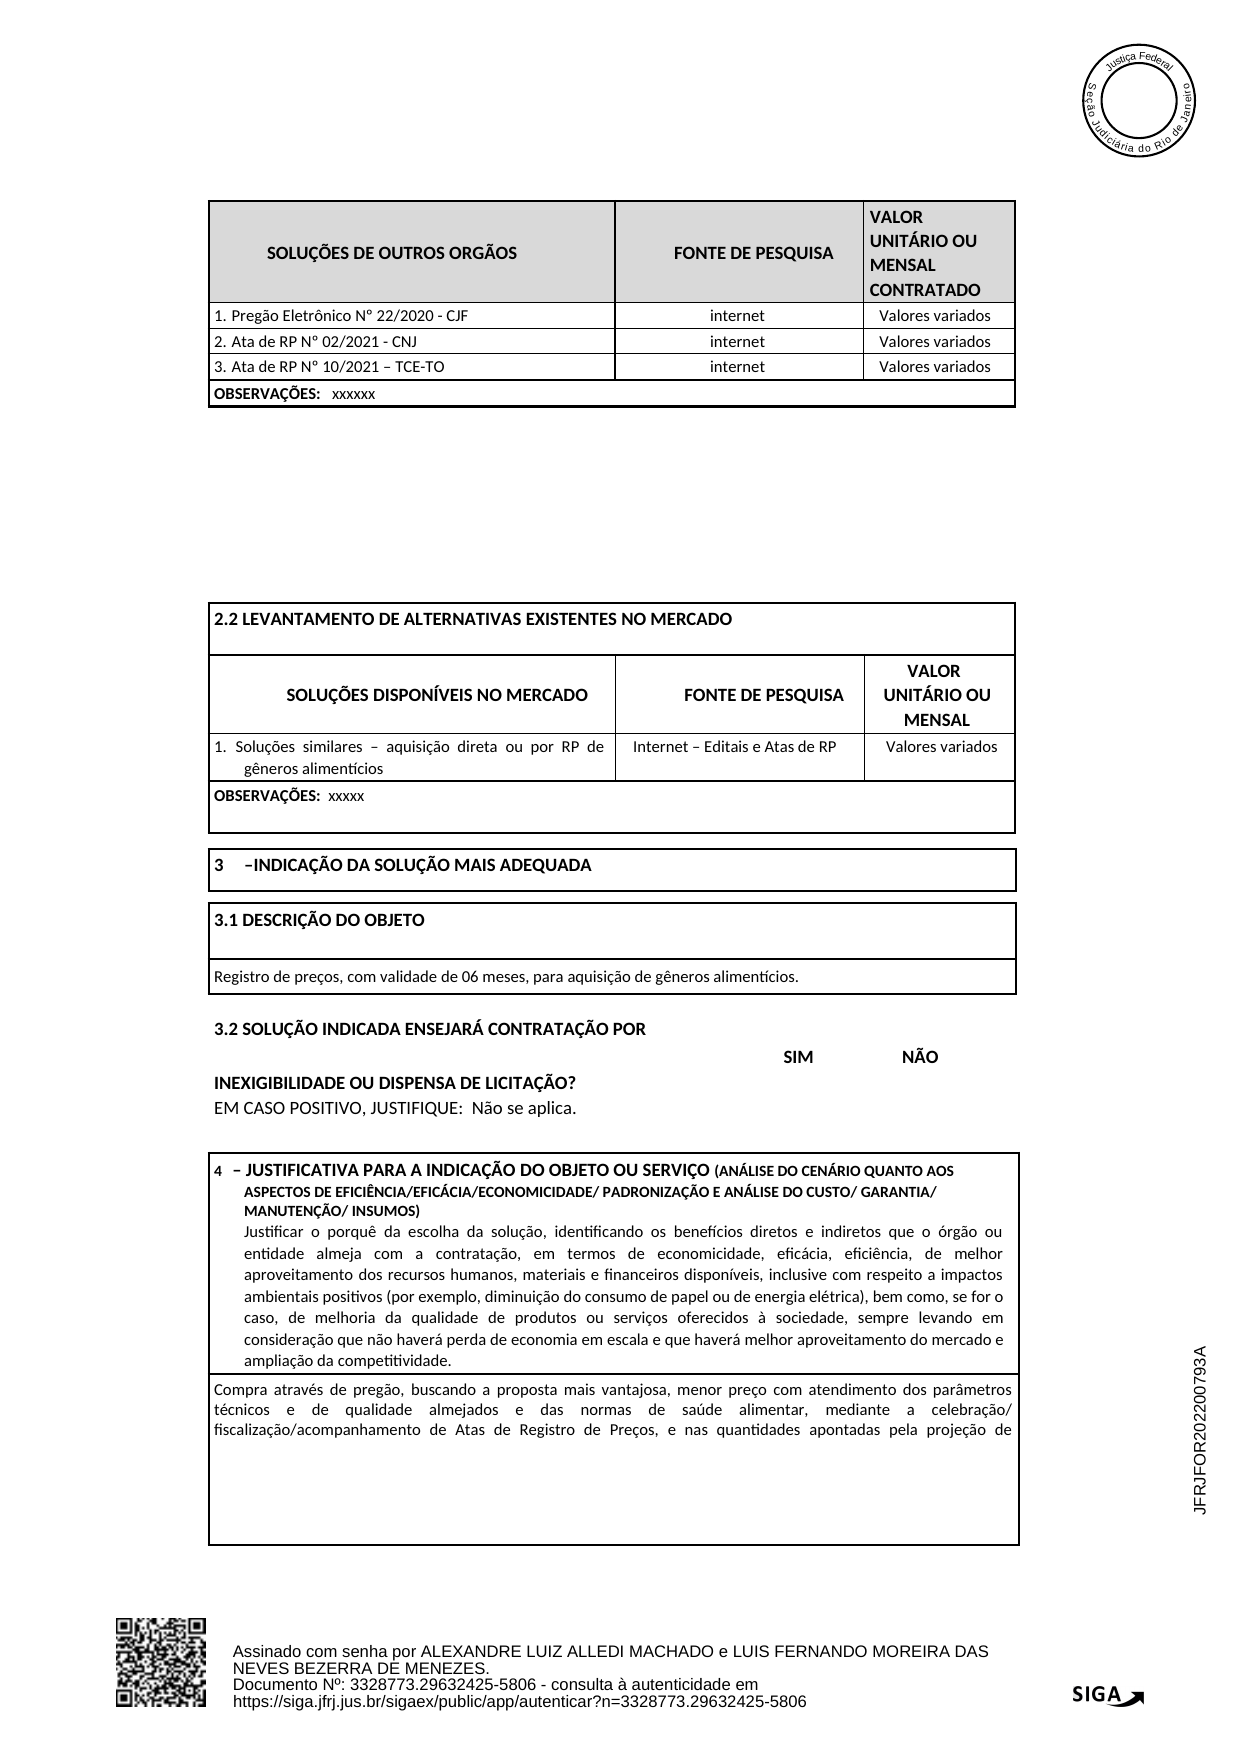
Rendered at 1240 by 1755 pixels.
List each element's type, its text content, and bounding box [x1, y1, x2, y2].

table_cell Valores variados [864, 329, 1014, 353]
table_cell VALOR UNITÁRIO OU MENSAL CONTRATADO [864, 202, 1014, 302]
table_cell OBSERVAÇÕES: xxxxxx [210, 381, 1014, 405]
table_cell Valores variados [864, 303, 1014, 328]
table_cell [865, 782, 1014, 832]
table_cell Compra através de pregão, buscando a proposta mais vantajosa, menor preço com atendimento dos parâmetros técnicos e de qualidade almejados e das normas de saúde alimentar, mediante a celebração/ fiscalização/acompanhamento de Atas de Registro de Preços, e nas quantidades apontadas pela projeção de [210, 1375, 1018, 1544]
table_header [865, 604, 1014, 654]
text SIM NÃO [214, 1042, 942, 1069]
table_cell 1. Soluções similares – aquisição direta ou por RP de gêneros alimentícios [210, 734, 615, 780]
table_cell Internet – Editais e Atas de RP [616, 734, 864, 780]
table_cell SOLUÇÕES DE OUTROS ORGÃOS [210, 202, 614, 302]
table_cell Valores variados [864, 354, 1014, 378]
table_header 2.2 LEVANTAMENTO DE ALTERNATIVAS EXISTENTES NO MERCADO [210, 604, 865, 654]
table_cell Valores variados [865, 734, 1014, 780]
text INEXIGIBILIDADE OU DISPENSA DE LICITAÇÃO? EM CASO POSITIVO, JUSTIFIQUE: Não se aplica. [214, 1071, 601, 1119]
table_header –INDICAÇÃO DA SOLUÇÃO MAIS ADEQUADA [244, 850, 1015, 890]
table_cell internet [616, 303, 863, 328]
table_cell 2. Ata de RP Nº 02/2021 - CNJ [210, 329, 614, 353]
table_cell SOLUÇÕES DISPONÍVEIS NO MERCADO [210, 656, 615, 732]
table_cell VALOR UNITÁRIO OU MENSAL [865, 656, 1014, 732]
table_cell FONTE DE PESQUISA [616, 202, 863, 302]
table_cell FONTE DE PESQUISA [616, 656, 864, 732]
text 3.2 SOLUÇÃO INDICADA ENSEJARÁ CONTRATAÇÃO POR [214, 1017, 942, 1040]
table_header 3 [210, 850, 244, 890]
table_cell 3. Ata de RP Nº 10/2021 – TCE-TO [210, 354, 614, 378]
table_cell internet [616, 354, 863, 378]
table_cell 1. Pregão Eletrônico Nº 22/2020 - CJF [210, 303, 614, 328]
table_cell OBSERVAÇÕES: xxxxx [210, 782, 865, 832]
table_cell Registro de preços, com validade de 06 meses, para aquisição de gêneros alimentícios. [210, 960, 1015, 992]
table_header 4 – JUSTIFICATIVA PARA A INDICAÇÃO DO OBJETO OU SERVIÇO (ANÁLISE DO CENÁRIO QUANTO AOS ASPECTOS DE EFICIÊNCIA/EFICÁCIA/ECONOMICIDADE/ PADRONIZAÇÃO E ANÁLISE DO CUSTO/ GARANTIA/ MANUTENÇÃO/ INSUMOS) Justificar o porquê da escolha da solução, identificando os benefícios diretos e indiretos que o órgão ou entidade almeja com a contratação, em termos de economicidade, eficácia, eficiência, de melhor aproveitamento dos recursos humanos, materiais e financeiros disponíveis, inclusive com respeito a impactos ambientais positivos (por exemplo, diminuição do consumo de papel ou de energia elétrica), bem como, se for o caso, de melhoria da qualidade de produtos ou serviços oferecidos à sociedade, sempre levando em consideração que não haverá perda de economia em escala e que haverá melhor aproveitamento do mercado e ampliação da competitividade. [210, 1154, 1018, 1372]
table_cell internet [616, 329, 863, 353]
table_header 3.1 DESCRIÇÃO DO OBJETO [210, 904, 1015, 957]
